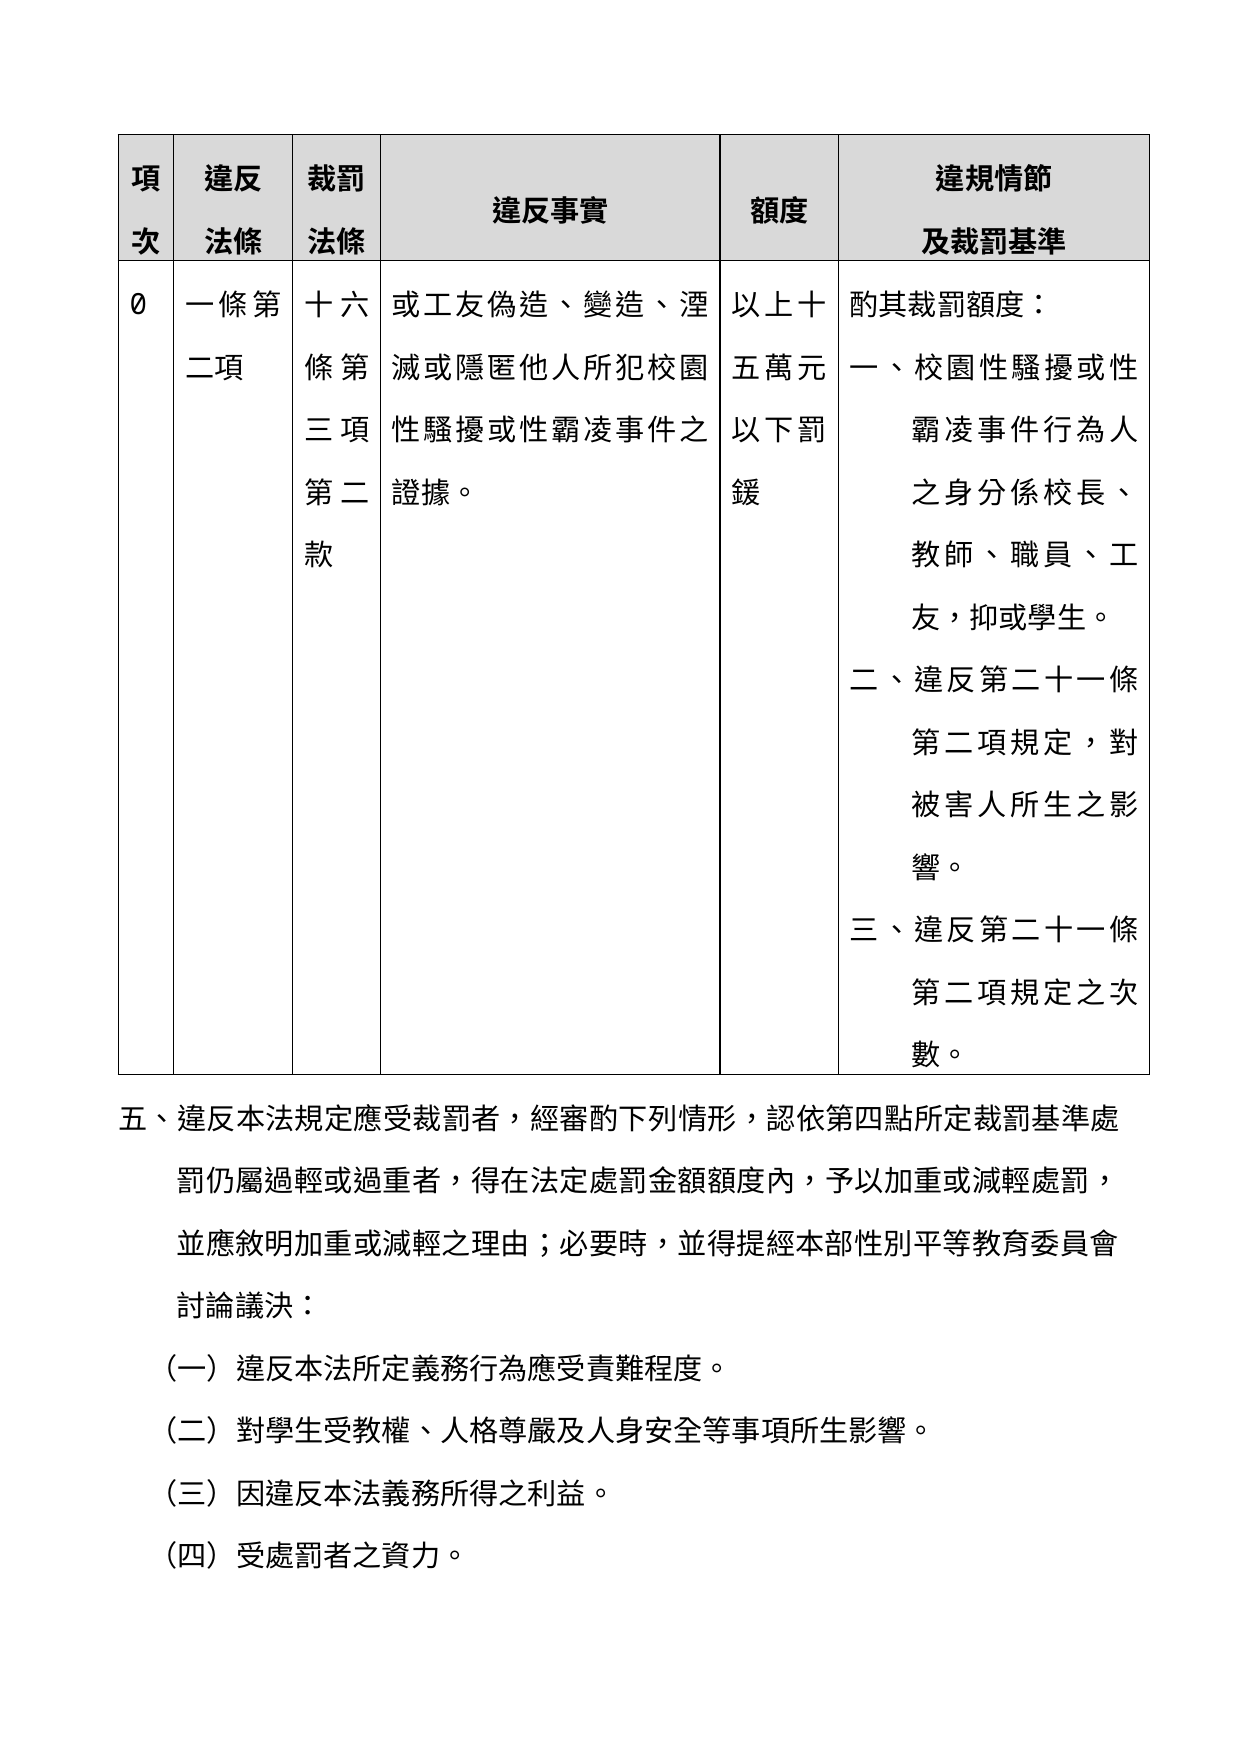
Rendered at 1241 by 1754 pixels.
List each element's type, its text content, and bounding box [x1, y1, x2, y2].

text （四）受處罰者之資力。 [148, 1512, 1122, 1575]
table_header 項次 [119, 135, 173, 260]
table_cell 以上十五萬元以下罰鍰 [721, 261, 838, 1074]
table_cell 十六條第三項第二款 [293, 261, 380, 1074]
table_header 裁罰法條 [293, 135, 380, 260]
text （二）對學生受教權、人格尊嚴及人身安全等事項所生影響。 [148, 1387, 1122, 1450]
table_header 違反事實 [381, 135, 719, 260]
table_cell 一條第二項 [174, 261, 292, 1074]
text （三）因違反本法義務所得之利益。 [148, 1450, 1122, 1512]
table_header 違反 法條 [174, 135, 292, 260]
table_cell 0 [119, 261, 173, 1074]
text （一）違反本法所定義務行為應受責難程度。 [148, 1325, 1122, 1387]
table_header 違規情節 及裁罰基準 [839, 135, 1149, 260]
text 五、違反本法規定應受裁罰者，經審酌下列情形，認依第四點所定裁罰基準處罰仍屬過輕或過重者，得在法定處罰金額額度內，予以加重或減輕處罰，並應敘明加重或減輕之理由；必要時，並得提經本部性別平等教育委員會討論議決： [118, 1075, 1122, 1325]
table_cell 酌其裁罰額度： 一、校園性騷擾或性霸凌事件行為人之身分係校長、教師、職員、工友，抑或學生。 二、違反第二十一條第二項規定，對被害人所生之影響。 三、違反第二十一條第二項規定之次數。 [839, 261, 1149, 1074]
table_cell 或工友偽造、變造、湮滅或隱匿他人所犯校園性騷擾或性霸凌事件之證據。 [381, 261, 719, 1074]
table_header 額度 [721, 135, 838, 260]
